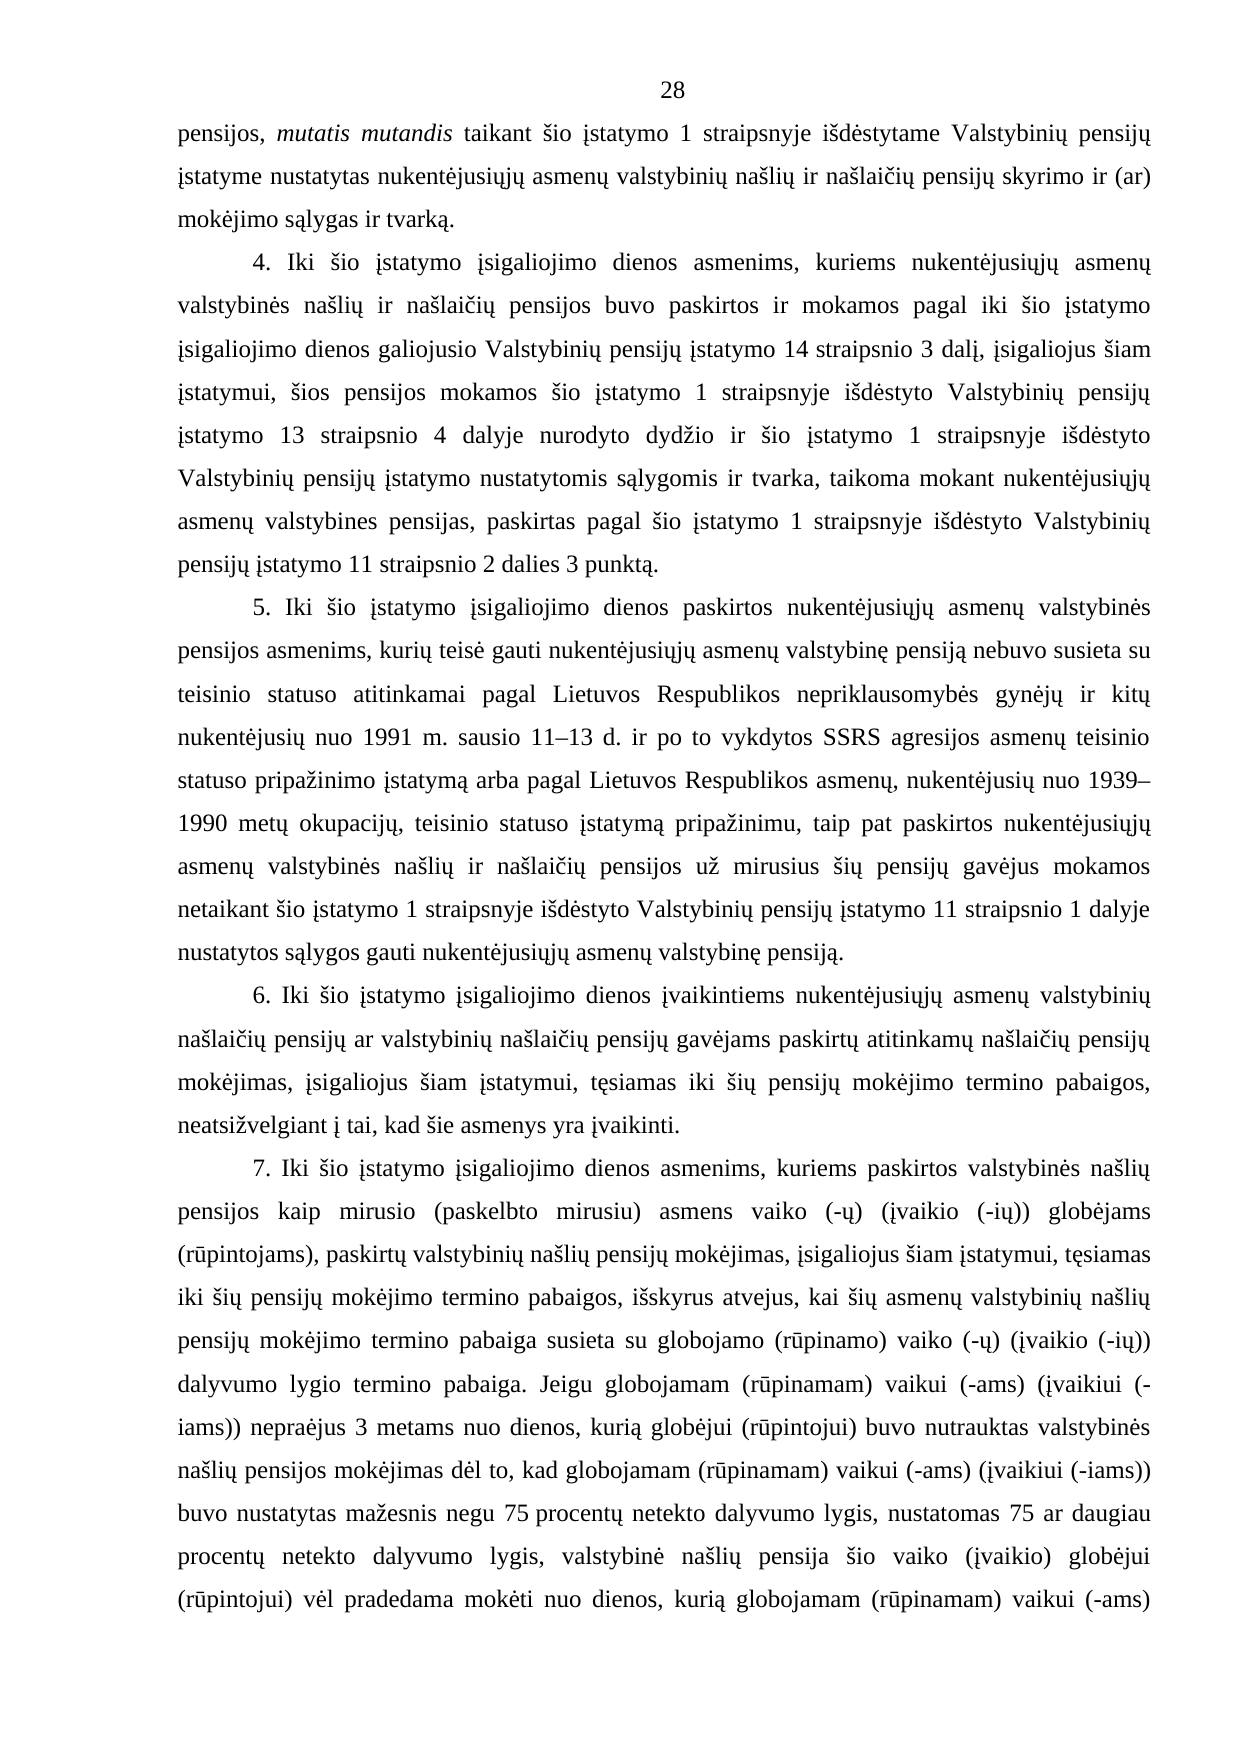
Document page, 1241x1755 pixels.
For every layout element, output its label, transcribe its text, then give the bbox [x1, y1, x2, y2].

text 7. Iki šio įstatymo įsigaliojimo dienos asmenims, kuriems paskirtos valstybinės našlių pensijos kaip mirusio (paskelbto mirusiu) asmens vaiko (-ų) (įvaikio (-ių)) globėjams (rūpintojams), paskirtų valstybinių našlių pensijų mokėjimas, įsigaliojus šiam įstatymui, tęsiamas iki šių pensijų mokėjimo termino pabaigos, išskyrus atvejus, kai šių asmenų valstybinių našlių pensijų mokėjimo termino pabaiga susieta su globojamo (rūpinamo) vaiko (-ų) (įvaikio (-ių)) dalyvumo lygio termino pabaiga. Jeigu globojamam (rūpinamam) vaikui (-ams) (įvaikiui (-iams)) nepraėjus 3 metams nuo dienos, kurią globėjui (rūpintojui) buvo nutrauktas valstybinės našlių pensijos mokėjimas dėl to, kad globojamam (rūpinamam) vaikui (-ams) (įvaikiui (-iams)) buvo nustatytas mažesnis negu 75 procentų netekto dalyvumo lygis, nustatomas 75 ar daugiau procentų netekto dalyvumo lygis, valstybinė našlių pensija šio vaiko (įvaikio) globėjui (rūpintojui) vėl pradedama mokėti nuo dienos, kurią globojamam (rūpinamam) vaikui (-ams) [177, 1153, 1152, 1613]
text 6. Iki šio įstatymo įsigaliojimo dienos įvaikintiems nukentėjusiųjų asmenų valstybinių našlaičių pensijų ar valstybinių našlaičių pensijų gavėjams paskirtų atitinkamų našlaičių pensijų mokėjimas, įsigaliojus šiam įstatymui, tęsiamas iki šių pensijų mokėjimo termino pabaigos, neatsižvelgiant į tai, kad šie asmenys yra įvaikinti. [177, 981, 1152, 1139]
text 4. Iki šio įstatymo įsigaliojimo dienos asmenims, kuriems nukentėjusiųjų asmenų valstybinės našlių ir našlaičių pensijos buvo paskirtos ir mokamos pagal iki šio įstatymo įsigaliojimo dienos galiojusio Valstybinių pensijų įstatymo 14 straipsnio 3 dalį, įsigaliojus šiam įstatymui, šios pensijos mokamos šio įstatymo 1 straipsnyje išdėstyto Valstybinių pensijų įstatymo 13 straipsnio 4 dalyje nurodyto dydžio ir šio įstatymo 1 straipsnyje išdėstyto Valstybinių pensijų įstatymo nustatytomis sąlygomis ir tvarka, taikoma mokant nukentėjusiųjų asmenų valstybines pensijas, paskirtas pagal šio įstatymo 1 straipsnyje išdėstyto Valstybinių pensijų įstatymo 11 straipsnio 2 dalies 3 punktą. [177, 247, 1152, 578]
text pensijos, mutatis mutandis taikant šio įstatymo 1 straipsnyje išdėstytame Valstybinių pensijų įstatyme nustatytas nukentėjusiųjų asmenų valstybinių našlių ir našlaičių pensijų skyrimo ir (ar) mokėjimo sąlygas ir tvarką. [177, 118, 1152, 233]
text 5. Iki šio įstatymo įsigaliojimo dienos paskirtos nukentėjusiųjų asmenų valstybinės pensijos asmenims, kurių teisė gauti nukentėjusiųjų asmenų valstybinę pensiją nebuvo susieta su teisinio statuso atitinkamai pagal Lietuvos Respublikos nepriklausomybės gynėjų ir kitų nukentėjusių nuo 1991 m. sausio 11–13 d. ir po to vykdytos SSRS agresijos asmenų teisinio statuso pripažinimo įstatymą arba pagal Lietuvos Respublikos asmenų, nukentėjusių nuo 1939–1990 metų okupacijų, teisinio statuso įstatymą pripažinimu, taip pat paskirtos nukentėjusiųjų asmenų valstybinės našlių ir našlaičių pensijos už mirusius šių pensijų gavėjus mokamos netaikant šio įstatymo 1 straipsnyje išdėstyto Valstybinių pensijų įstatymo 11 straipsnio 1 dalyje nustatytos sąlygos gauti nukentėjusiųjų asmenų valstybinę pensiją. [177, 592, 1152, 966]
